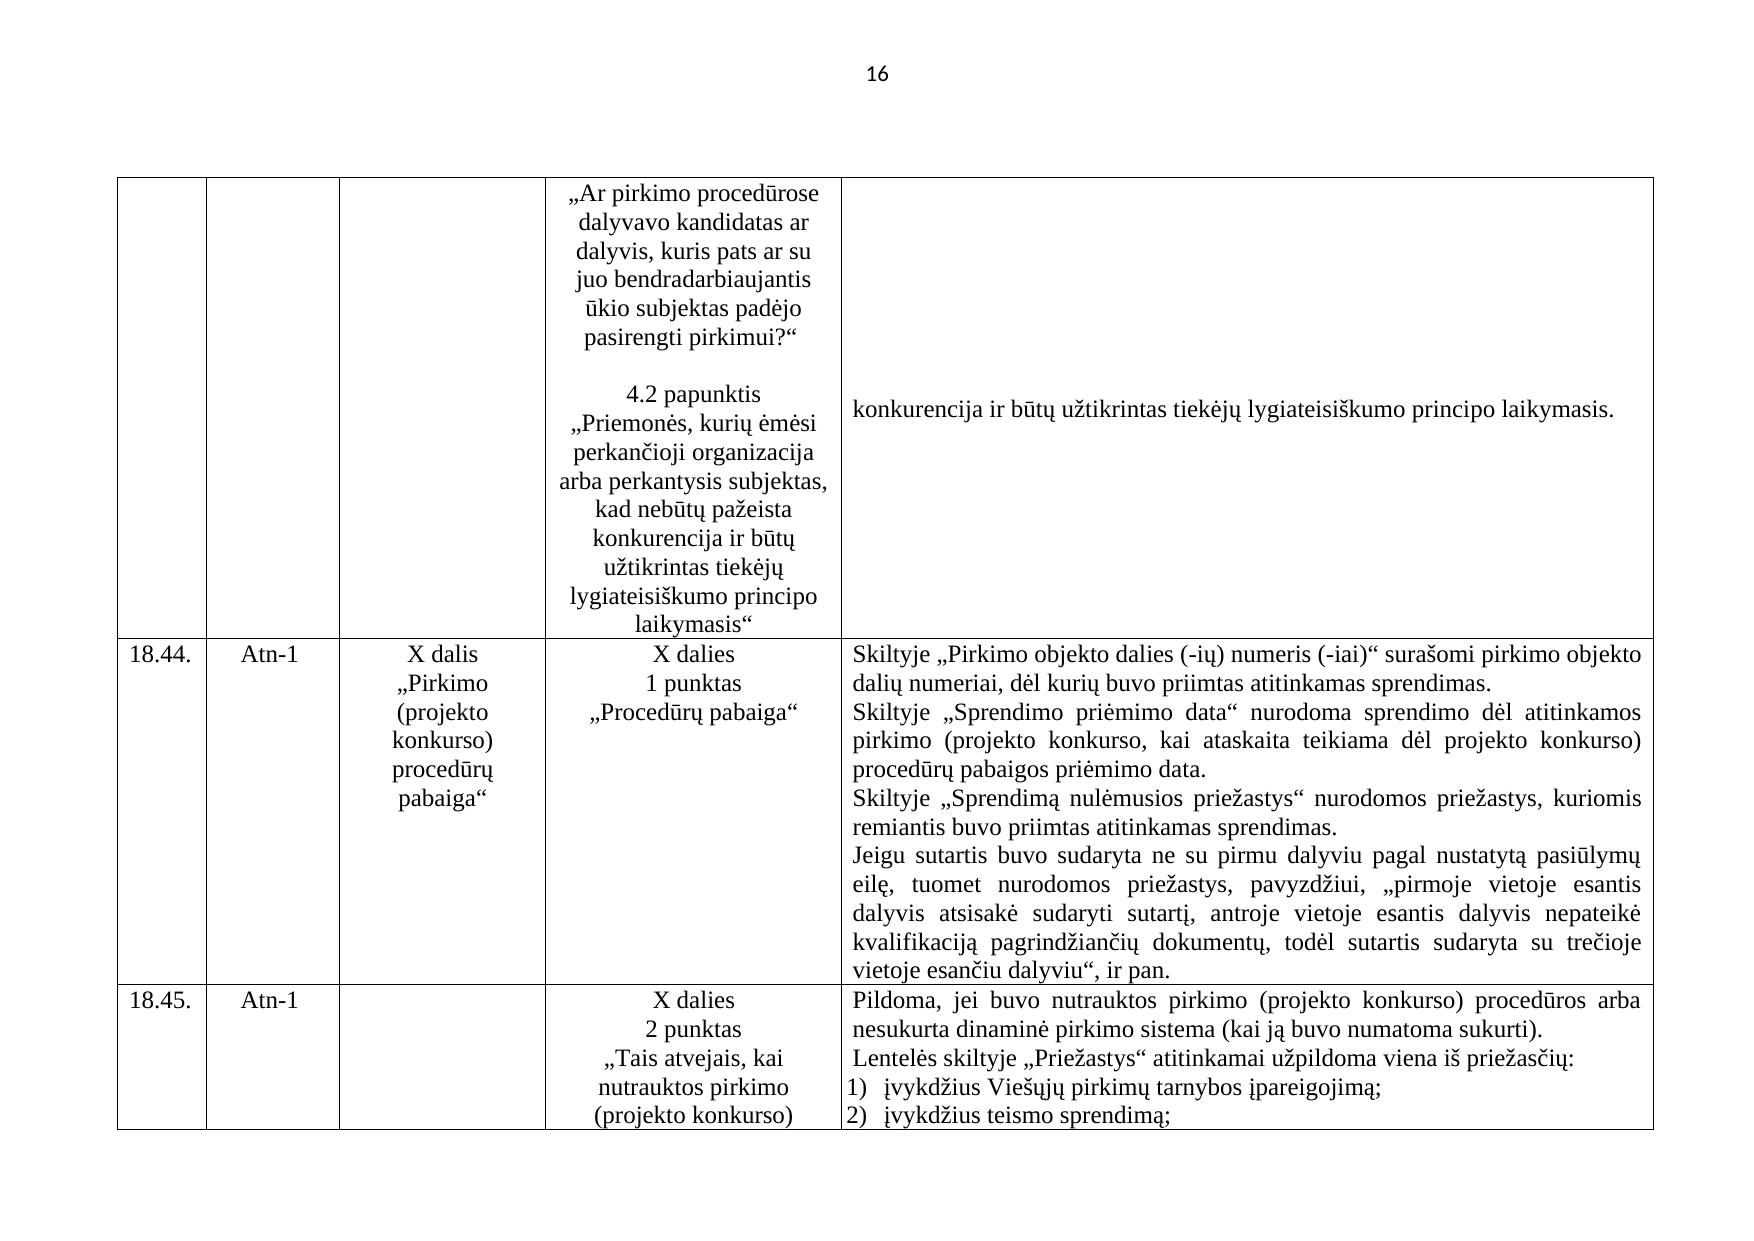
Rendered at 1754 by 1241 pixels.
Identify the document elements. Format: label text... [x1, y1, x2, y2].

table_cell Atn-1 [207, 639, 339, 984]
table_cell X dalies 2 punktas „Tais atvejais, kai nutrauktos pirkimo (projekto konkurso) [546, 985, 841, 1129]
table_cell X dalies 1 punktas „Procedūrų pabaiga“ [546, 639, 841, 984]
table_cell 18.44. [118, 639, 206, 984]
table_cell [207, 178, 339, 638]
table_cell [340, 178, 545, 638]
table_cell Atn-1 [207, 985, 339, 1129]
table_cell 18.45. [118, 985, 206, 1129]
table_cell [340, 985, 545, 1129]
table_cell konkurencija ir būtų užtikrintas tiekėjų lygiateisiškumo principo laikymasis. [842, 178, 1653, 638]
table_cell X dalis „Pirkimo (projekto konkurso) procedūrų pabaiga“ [340, 639, 545, 984]
table_cell „Ar pirkimo procedūrose dalyvavo kandidatas ar dalyvis, kuris pats ar su juo bendradarbiaujantis ūkio subjektas padėjo pasirengti pirkimui?“ 4.2 papunktis „Priemonės, kurių ėmėsi perkančioji organizacija arba perkantysis subjektas, kad nebūtų pažeista konkurencija ir būtų užtikrintas tiekėjų lygiateisiškumo principo laikymasis“ [546, 178, 841, 638]
table_cell [118, 178, 206, 638]
table_cell Pildoma, jei buvo nutrauktos pirkimo (projekto konkurso) procedūros arba nesukurta dinaminė pirkimo sistema (kai ją buvo numatoma sukurti). Lentelės skiltyje „Priežastys“ atitinkamai užpildoma viena iš priežasčių: 1) įvykdžius Viešųjų pirkimų tarnybos įpareigojimą; 2) įvykdžius teismo sprendimą; [842, 985, 1653, 1129]
table_cell Skiltyje „Pirkimo objekto dalies (-ių) numeris (-iai)“ surašomi pirkimo objekto dalių numeriai, dėl kurių buvo priimtas atitinkamas sprendimas. Skiltyje „Sprendimo priėmimo data“ nurodoma sprendimo dėl atitinkamos pirkimo (projekto konkurso, kai ataskaita teikiama dėl projekto konkurso) procedūrų pabaigos priėmimo data. Skiltyje „Sprendimą nulėmusios priežastys“ nurodomos priežastys, kuriomis remiantis buvo priimtas atitinkamas sprendimas. Jeigu sutartis buvo sudaryta ne su pirmu dalyviu pagal nustatytą pasiūlymų eilę, tuomet nurodomos priežastys, pavyzdžiui, „pirmoje vietoje esantis dalyvis atsisakė sudaryti sutartį, antroje vietoje esantis dalyvis nepateikė kvalifikaciją pagrindžiančių dokumentų, todėl sutartis sudaryta su trečioje vietoje esančiu dalyviu“, ir pan. [842, 639, 1653, 984]
